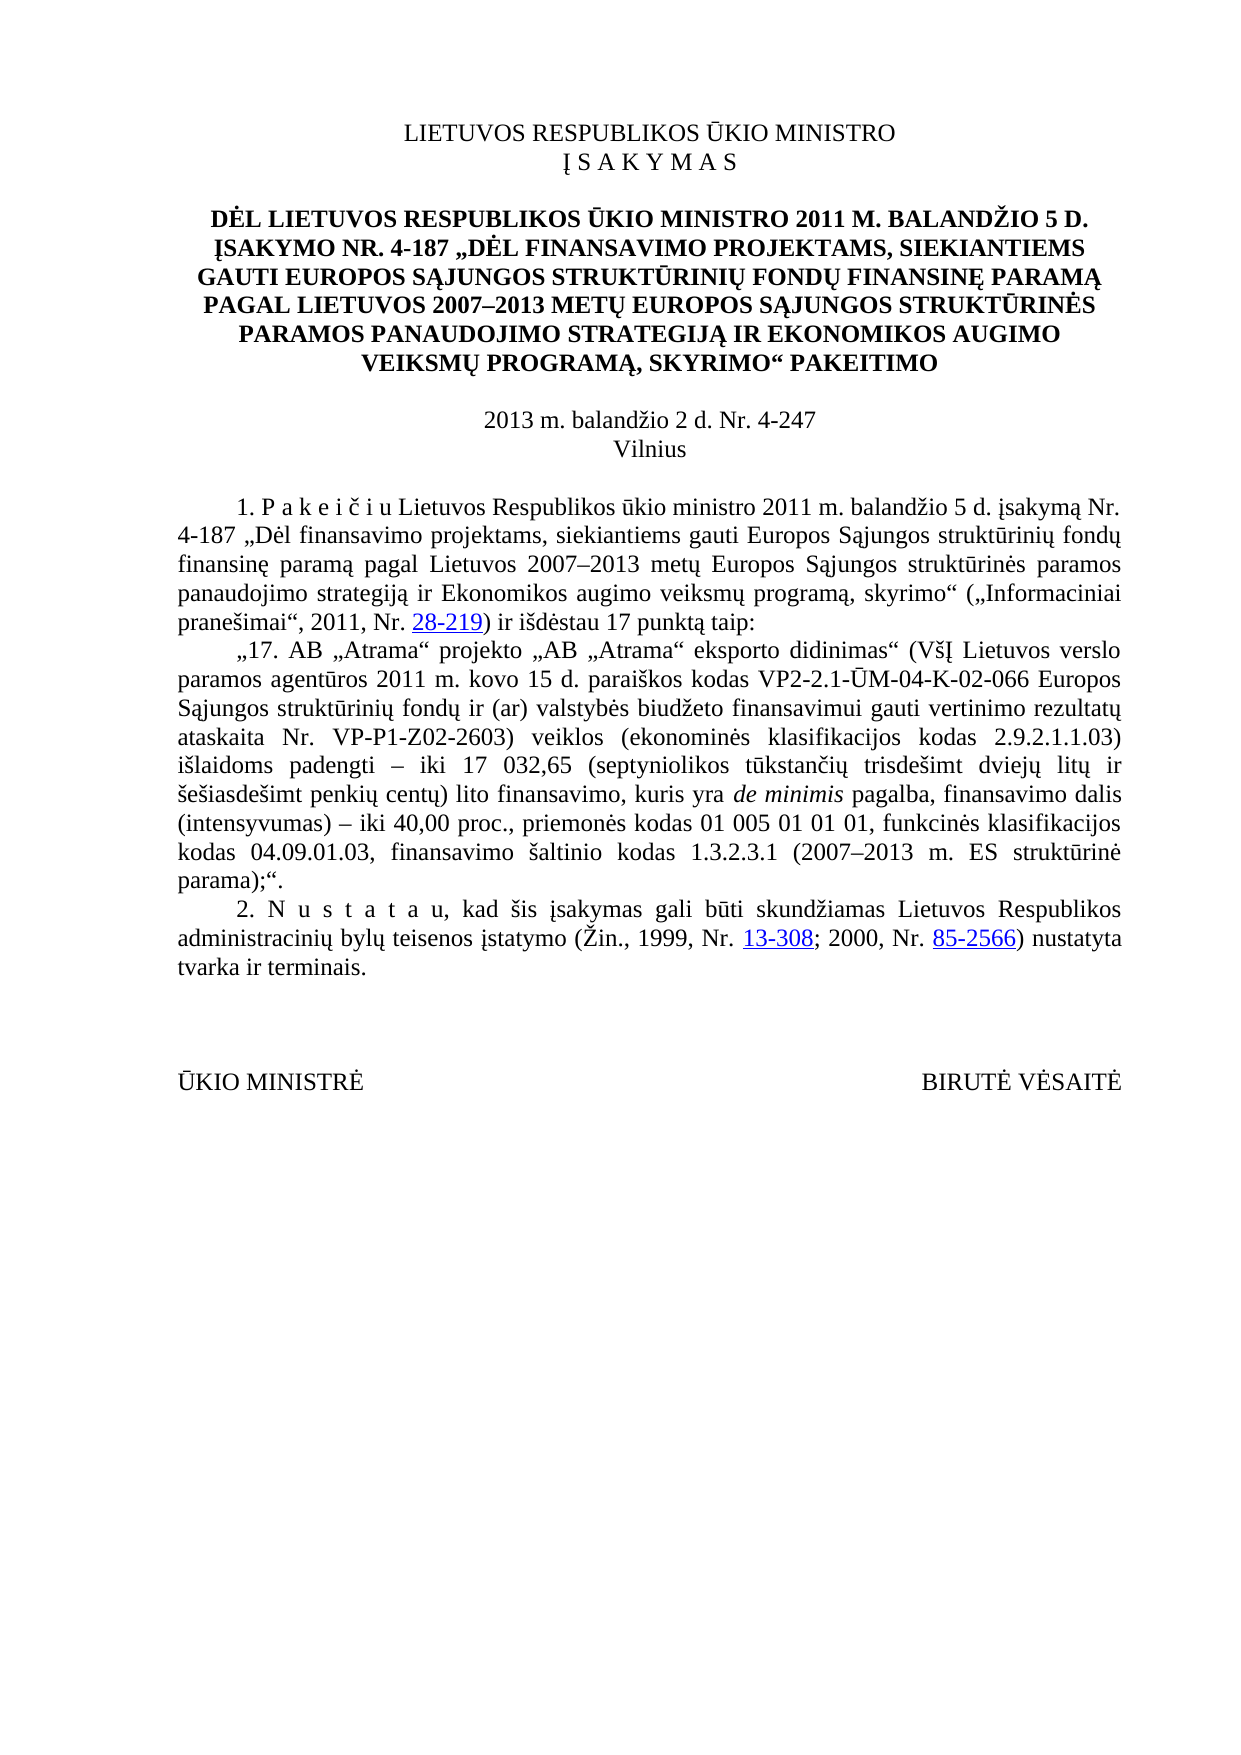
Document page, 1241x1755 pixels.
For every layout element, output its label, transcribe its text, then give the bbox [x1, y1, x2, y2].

text „17. AB „Atrama“ projekto „AB „Atrama“ eksporto didinimas“ (VšĮ Lietuvos verslo paramos agentūros 2011 m. kovo 15 d. paraiškos kodas VP2-2.1-ŪM-04-K-02-066 Europos Sąjungos struktūrinių fondų ir (ar) valstybės biudžeto finansavimui gauti vertinimo rezultatų ataskaita Nr. VP-P1-Z02-2603) veiklos (ekonominės klasifikacijos kodas 2.9.2.1.1.03) išlaidoms padengti – iki 17 032,65 (septyniolikos tūkstančių trisdešimt dviejų litų ir šešiasdešimt penkių centų) lito finansavimo, kuris yra de minimis pagalba, finansavimo dalis (intensyvumas) – iki 40,00 proc., priemonės kodas 01 005 01 01 01, funkcinės klasifikacijos kodas 04.09.01.03, finansavimo šaltinio kodas 1.3.2.3.1 (2007–2013 m. ES struktūrinė parama);“. [177, 636, 1122, 894]
text 1. P a k e i č i u Lietuvos Respublikos ūkio ministro 2011 m. balandžio 5 d. įsakymą Nr. 4-187 „Dėl finansavimo projektams, siekiantiems gauti Europos Sąjungos struktūrinių fondų finansinę paramą pagal Lietuvos 2007–2013 metų Europos Sąjungos struktūrinės paramos panaudojimo strategiją ir Ekonomikos augimo veiksmų programą, skyrimo“ („Informaciniai pranešimai“, 2011, Nr. 28-219) ir išdėstau 17 punktą taip: [177, 492, 1122, 636]
text Vilnius [177, 434, 1122, 463]
text LIETUVOS RESPUBLIKOS ŪKIO MINISTRO [177, 118, 1122, 147]
text 2013 m. balandžio 2 d. Nr. 4-247 [177, 406, 1122, 434]
text 2. N u s t a t a u, kad šis įsakymas gali būti skundžiamas Lietuvos Respublikos administracinių bylų teisenos įstatymo (Žin., 1999, Nr. 13-308; 2000, Nr. 85-2566) nustatyta tvarka ir terminais. [177, 894, 1122, 981]
text Į S A K Y M A S [177, 147, 1122, 176]
text Ūkio ministrė Birutė Vėsaitė [177, 1067, 1122, 1096]
text DĖL LIETUVOS RESPUBLIKOS ŪKIO MINISTRO 2011 M. BALANDŽIO 5 D. ĮSAKYMO NR. 4-187 „DĖL FINANSAVIMO PROJEKTAMS, SIEKIANTIEMS GAUTI EUROPOS SĄJUNGOS STRUKTŪRINIŲ FONDŲ FINANSINĘ PARAMĄ PAGAL LIETUVOS 2007–2013 METŲ EUROPOS SĄJUNGOS STRUKTŪRINĖS PARAMOS PANAUDOJIMO STRATEGIJĄ IR EKONOMIKOS AUGIMO VEIKSMŲ PROGRAMĄ, SKYRIMO“ PAKEITIMO [177, 204, 1122, 377]
